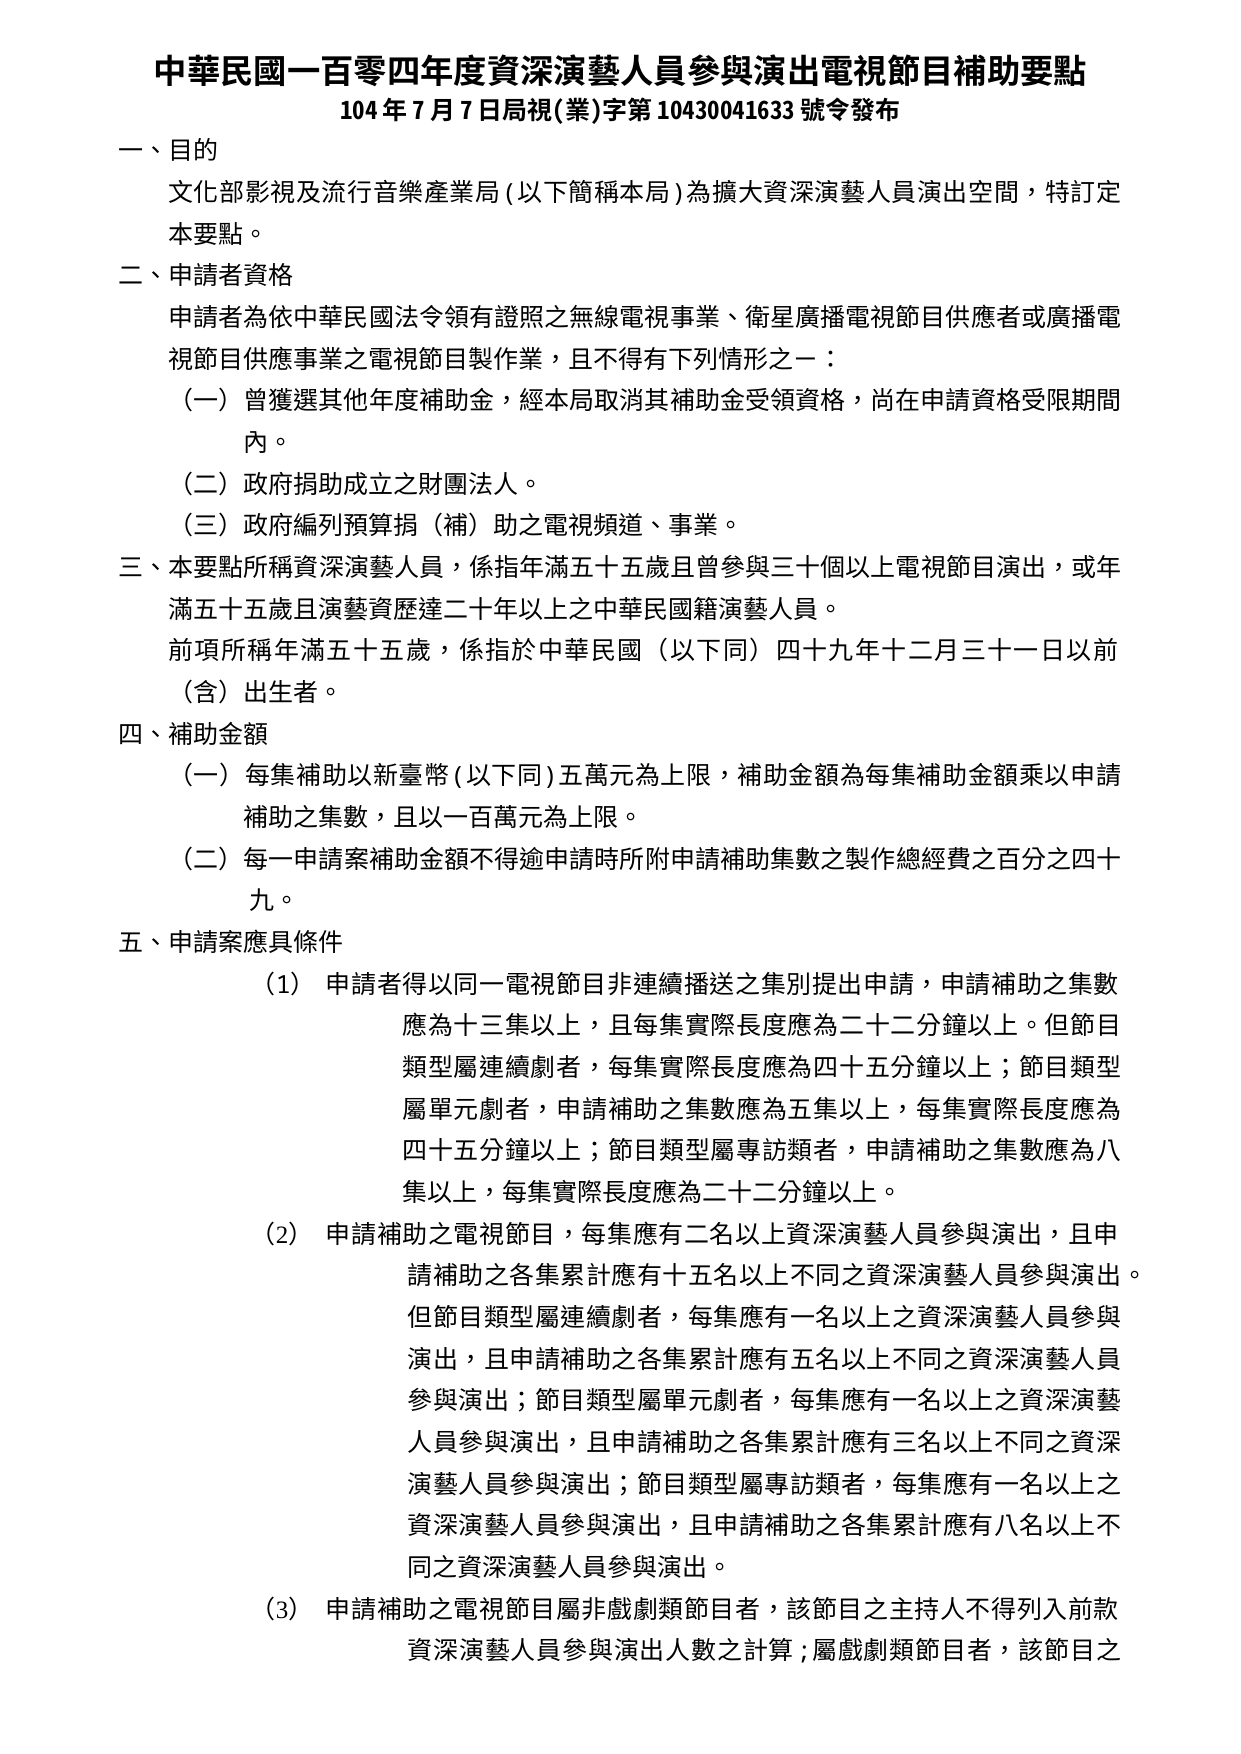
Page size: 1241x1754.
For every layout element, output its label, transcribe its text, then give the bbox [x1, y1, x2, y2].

text 三、本要點所稱資深演藝人員，係指年滿五十五歲且曾參與三十個以上電視節目演出，或年滿五十五歲且演藝資歷達二十年以上之中華民國籍演藝人員。 [118, 543, 1122, 626]
text 四、補助金額 [118, 710, 1122, 751]
text 一、目的 [118, 126, 1122, 168]
text 申請者為依中華民國法令領有證照之無線電視事業、衛星廣播電視節目供應者或廣播電視節目供應事業之電視節目製作業，且不得有下列情形之ㄧ： [168, 293, 1122, 376]
text （三）政府編列預算捐（補）助之電視頻道、事業。 [168, 501, 1122, 543]
list 申請補助之電視節目，每集應有二名以上資深演藝人員參與演出，且申請補助之各集累計應有十五名以上不同之資深演藝人員參與演出。但節目類型屬連續劇者，每集應有一名以上之資深演藝人員參與演出，且申請補助之各集累計應有五名以上不同之資深演藝人員參與演出；節目類型屬單元劇者，每集應有一名以上之資深演藝人員參與演出，且申請補助之各集累計應有三名以上不同之資深演藝人員參與演出；節目類型屬專訪類者，每集應有一名以上之資深演藝人員參與演出，且申請補助之各集累計應有八名以上不同之資深演藝人員參與演出。 [251, 1210, 1122, 1585]
text 104年7月7日局視(業)字第10430041633號令發布 [118, 91, 1122, 126]
text 五、申請案應具條件 [118, 918, 1122, 960]
text （二）每一申請案補助金額不得逾申請時所附申請補助集數之製作總經費之百分之四十九。 [168, 835, 1122, 918]
text （二）政府捐助成立之財團法人。 [168, 460, 1122, 501]
list 申請者得以同一電視節目非連續播送之集別提出申請，申請補助之集數應為十三集以上，且每集實際長度應為二十二分鐘以上。但節目類型屬連續劇者，每集實際長度應為四十五分鐘以上；節目類型屬單元劇者，申請補助之集數應為五集以上，每集實際長度應為四十五分鐘以上；節目類型屬專訪類者，申請補助之集數應為八集以上，每集實際長度應為二十二分鐘以上。 [251, 960, 1122, 1210]
text 中華民國一百零四年度資深演藝人員參與演出電視節目補助要點 [118, 56, 1122, 91]
text 文化部影視及流行音樂產業局(以下簡稱本局)為擴大資深演藝人員演出空間，特訂定本要點。 [168, 168, 1122, 251]
text （一）每集補助以新臺幣(以下同)五萬元為上限，補助金額為每集補助金額乘以申請補助之集數，且以一百萬元為上限。 [168, 751, 1122, 835]
text （一）曾獲選其他年度補助金，經本局取消其補助金受領資格，尚在申請資格受限期間內。 [168, 376, 1122, 460]
text 前項所稱年滿五十五歲，係指於中華民國（以下同）四十九年十二月三十一日以前（含）出生者。 [168, 626, 1122, 710]
list 申請補助之電視節目屬非戲劇類節目者，該節目之主持人不得列入前款資深演藝人員參與演出人數之計算;屬戲劇類節目者，該節目之 [251, 1585, 1122, 1668]
text 二、申請者資格 [118, 251, 1122, 293]
